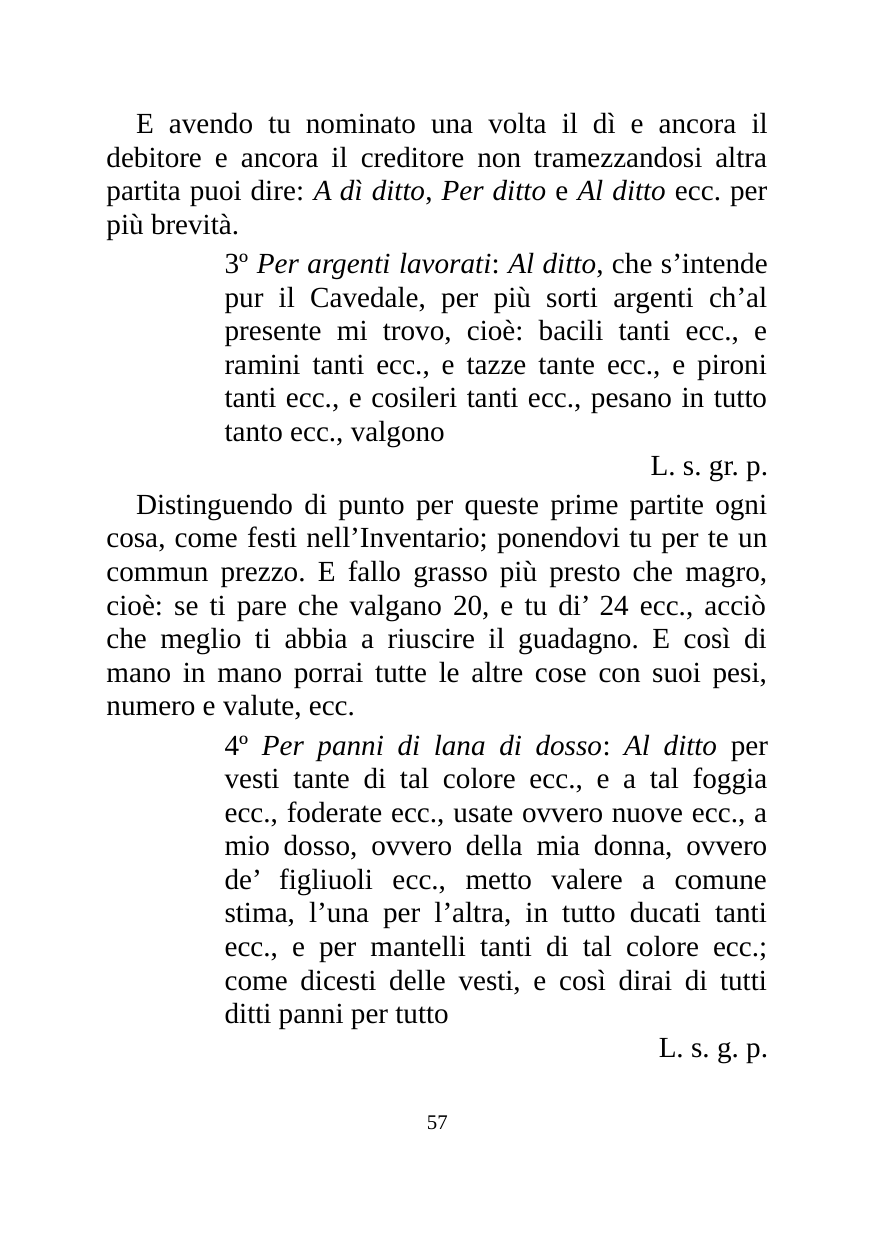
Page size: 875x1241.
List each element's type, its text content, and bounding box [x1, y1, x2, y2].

text 3º Per argenti lavorati: Al ditto, che s’intende pur il Cavedale, per più sorti argenti ch’al presente mi trovo, cioè: bacili tanti ecc., e ramini tanti ecc., e tazze tante ecc., e pironi tanti ecc., e cosileri tanti ecc., pesano in tutto tanto ecc., valgono [224, 246, 768, 448]
text E avendo tu nominato una volta il dì e ancora il debitore e ancora il creditore non tramezzandosi altra partita puoi dire: A dì ditto, Per ditto e Al ditto ecc. per più brevità. [106, 106, 768, 240]
text 4º Per panni di lana di dosso: Al ditto per vesti tante di tal colore ecc., e a tal foggia ecc., foderate ecc., usate ovvero nuove ecc., a mio dosso, ovvero della mia donna, ovvero de’ figliuoli ecc., metto valere a comune stima, l’una per l’altra, in tutto ducati tanti ecc., e per mantelli tanti di tal colore ecc.; come dicesti delle vesti, e così dirai di tutti ditti panni per tutto [224, 728, 768, 1030]
text Distinguendo di punto per queste prime partite ogni cosa, come festi nell’Inventario; ponendovi tu per te un commun prezzo. E fallo grasso più presto che magro, cioè: se ti pare che valgano 20, e tu di’ 24 ecc., acciò che meglio ti abbia a riuscire il guadagno. E così di mano in mano porrai tutte le altre cose con suoi pesi, numero e valute, ecc. [106, 487, 768, 722]
text L. s. gr. p. [224, 448, 768, 481]
text L. s. g. p. [224, 1030, 768, 1063]
